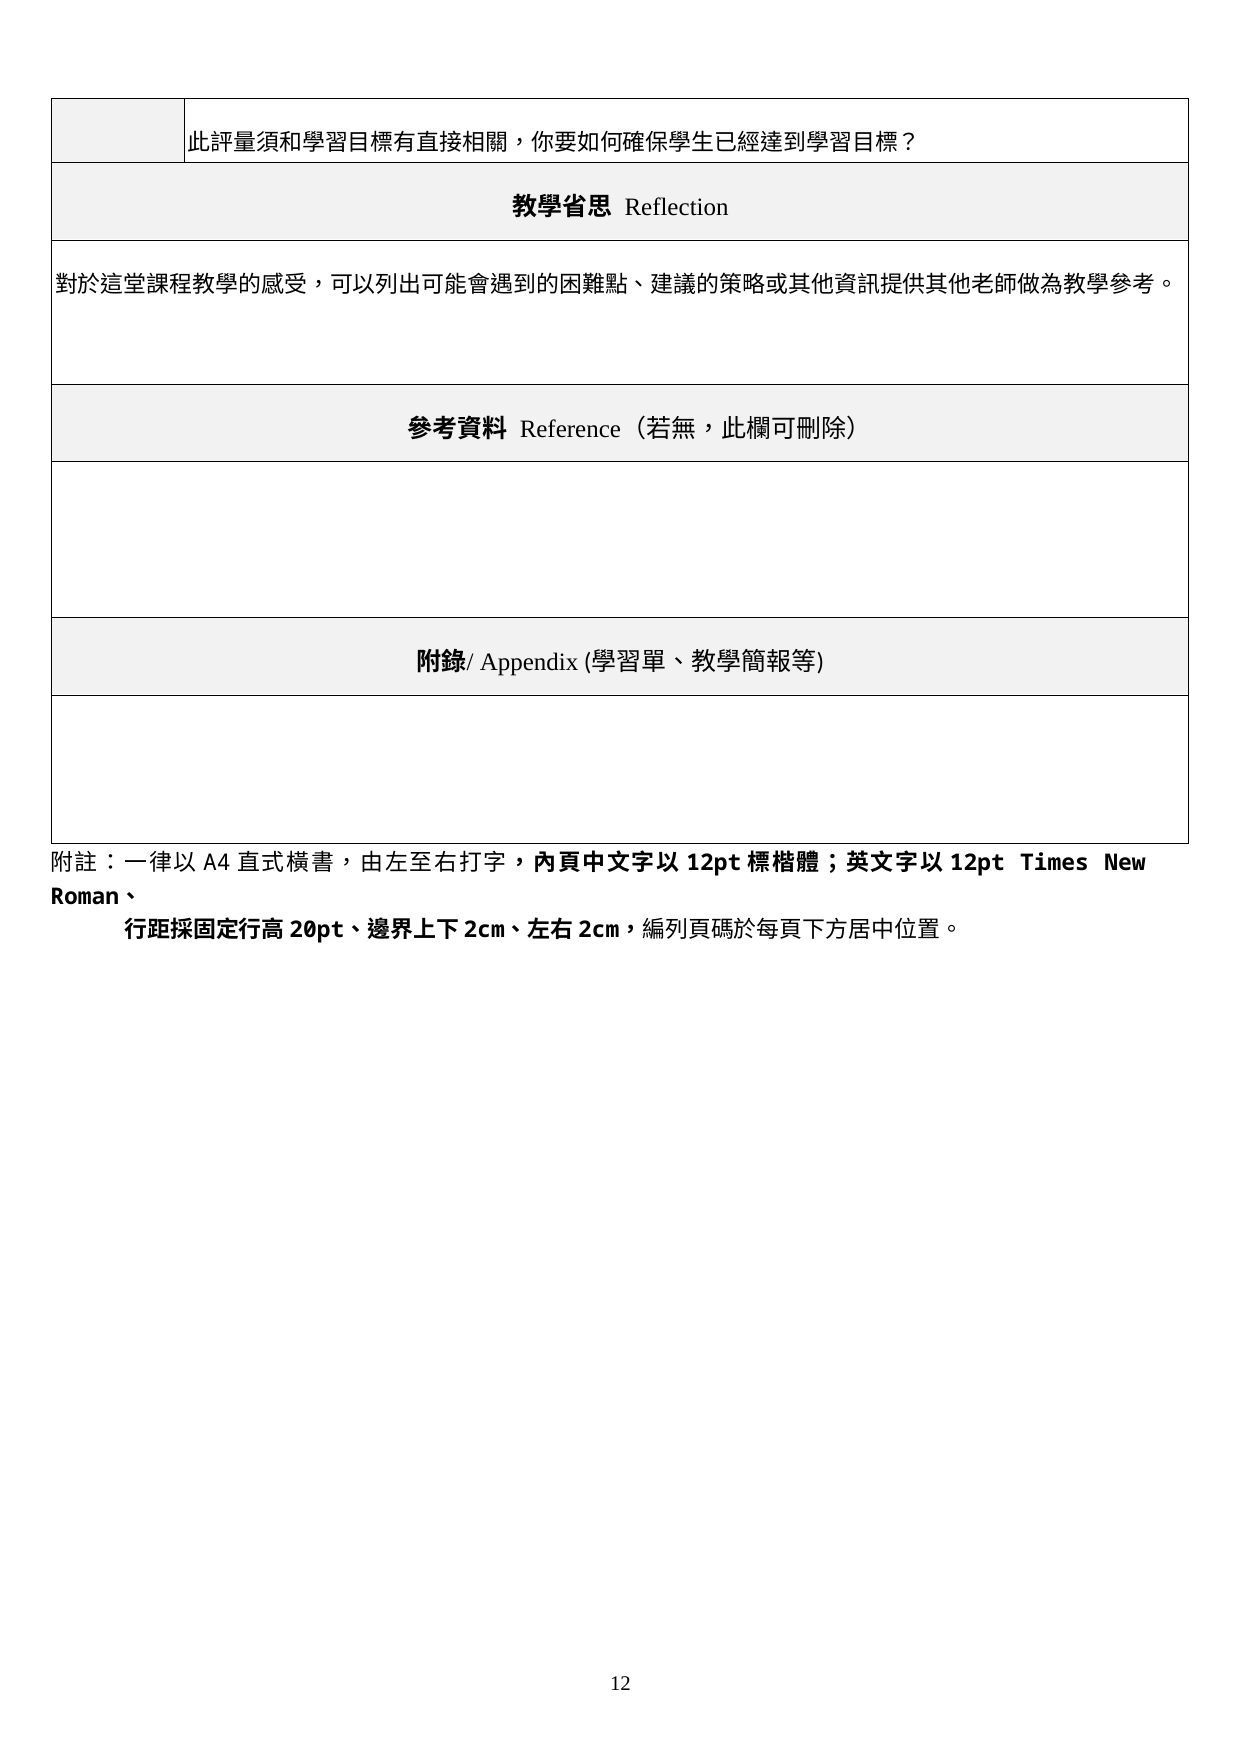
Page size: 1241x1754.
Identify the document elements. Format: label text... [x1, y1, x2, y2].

table_cell 對於這堂課程教學的感受，可以列出可能會遇到的困難點、建議的策略或其他資訊提供其他老師做為教學參考。 [52, 241, 1188, 383]
table_cell [52, 462, 1188, 617]
text 附註：一律以A4直式橫書，由左至右打字，內頁中文字以12pt標楷體；英文字以12pt Times New Roman、 [50, 844, 1146, 911]
table_cell 教學省思 Reflection [52, 163, 1188, 239]
table_cell 參考資料 Reference（若無，此欄可刪除） [52, 385, 1188, 461]
table_cell 此評量須和學習目標有直接相關，你要如何確保學生已經達到學習目標？ [185, 99, 1188, 162]
table_cell [52, 696, 1188, 843]
table_cell 附錄/ Appendix (學習單、教學簡報等) [52, 618, 1188, 694]
text 行距採固定行高20pt、邊界上下2cm、左右2cm，編列頁碼於每頁下方居中位置。 [50, 911, 1146, 944]
table_cell [52, 99, 184, 162]
